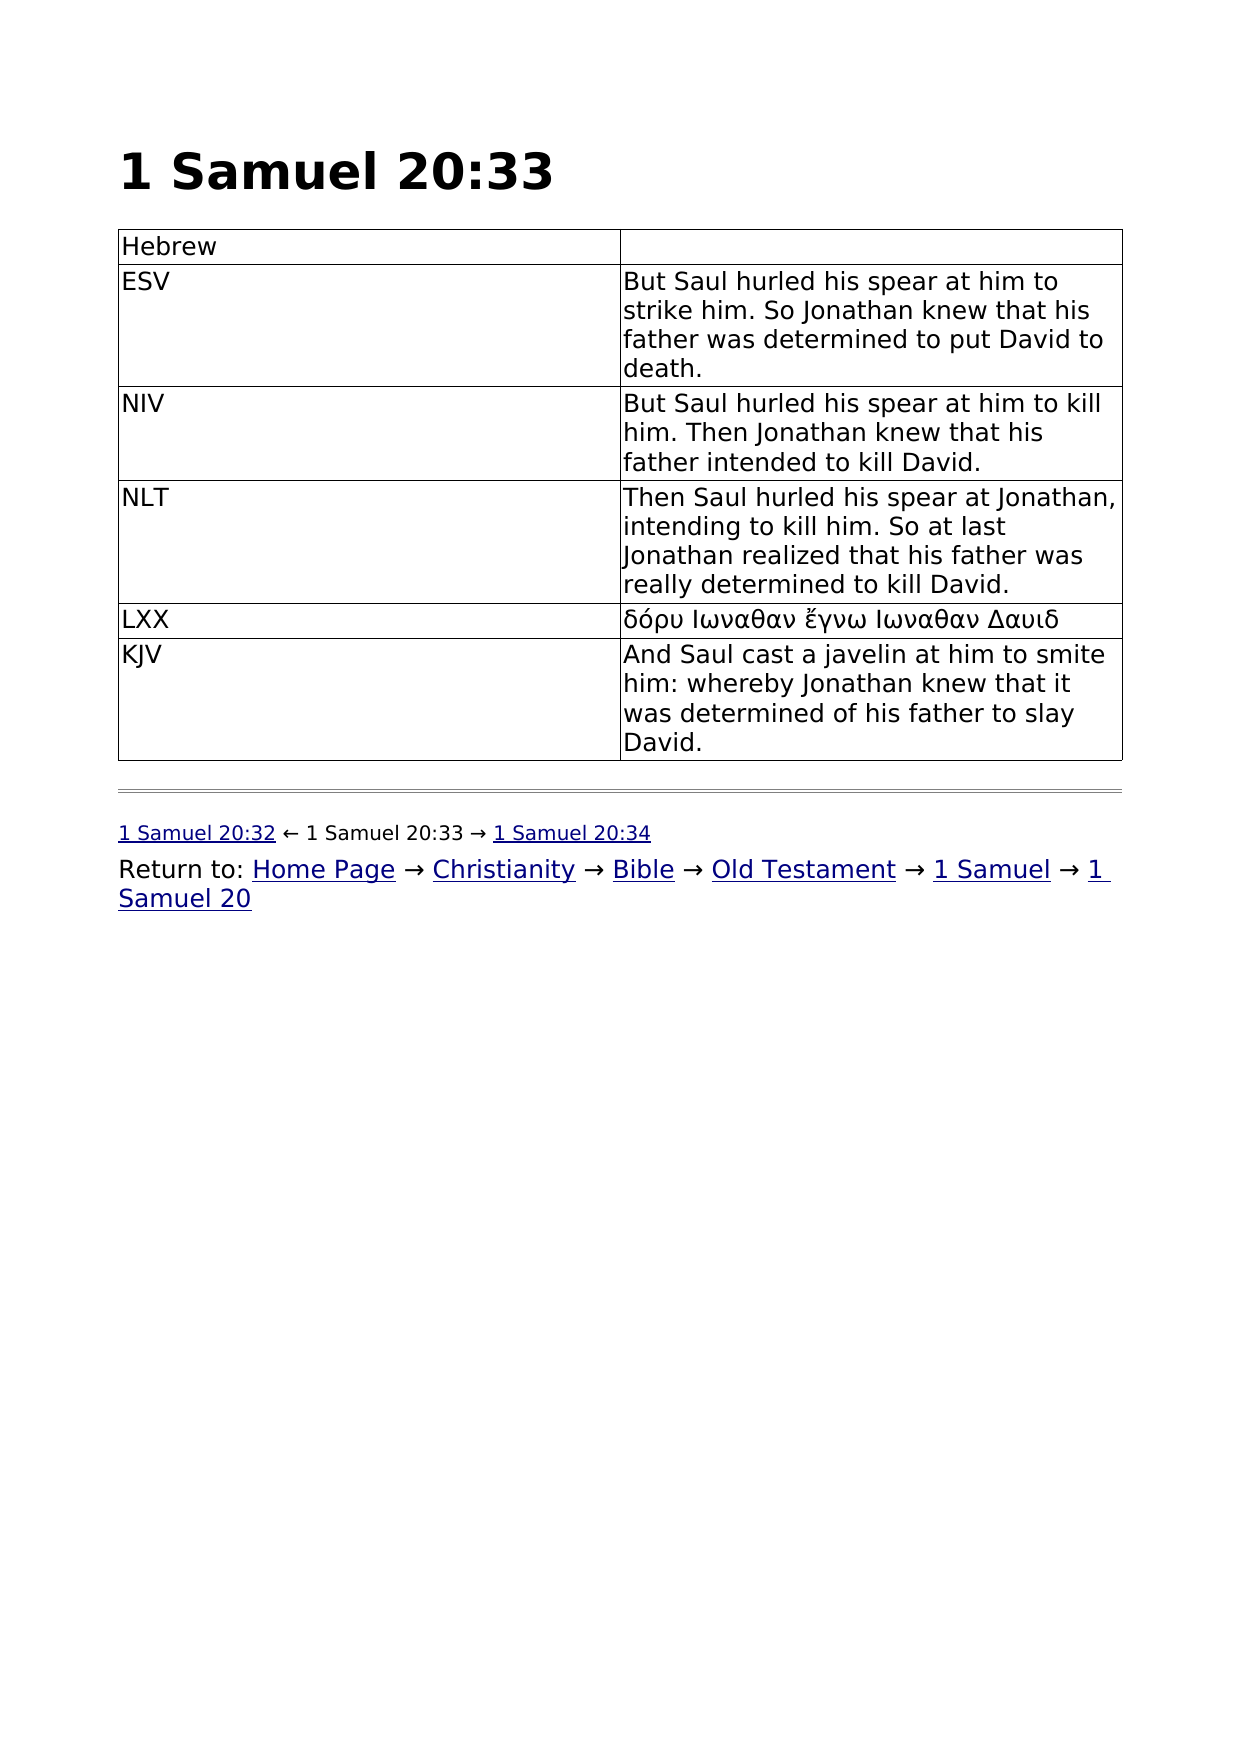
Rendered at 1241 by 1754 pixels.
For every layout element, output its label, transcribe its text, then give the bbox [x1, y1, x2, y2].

table_header [621, 230, 1122, 264]
table_cell ESV [119, 265, 620, 386]
table_cell Then Saul hurled his spear at Jonathan, intending to kill him. So at last Jonathan realized that his father was really determined to kill David. [621, 481, 1122, 602]
table_cell δόρυ Ιωναθαν ἔγνω Ιωναθαν Δαυιδ [621, 604, 1122, 637]
table_cell KJV [119, 639, 620, 760]
table_cell NIV [119, 387, 620, 480]
table_cell But Saul hurled his spear at him to kill him. Then Jonathan knew that his father intended to kill David. [621, 387, 1122, 480]
table_cell And Saul cast a javelin at him to smite him: whereby Jonathan knew that it was determined of his father to slay David. [621, 639, 1122, 760]
table_cell But Saul hurled his spear at him to strike him. So Jonathan knew that his father was determined to put David to death. [621, 265, 1122, 386]
text Return to: Home Page → Christianity → Bible → Old Testament → 1 Samuel → 1 Samuel 20 [118, 855, 1122, 914]
table_cell NLT [119, 481, 620, 602]
subtitle 1 Samuel 20:33 [118, 143, 1122, 201]
table_header Hebrew [119, 230, 620, 264]
table_cell LXX [119, 604, 620, 637]
text 1 Samuel 20:32 ← 1 Samuel 20:33 → 1 Samuel 20:34 [118, 821, 1122, 855]
